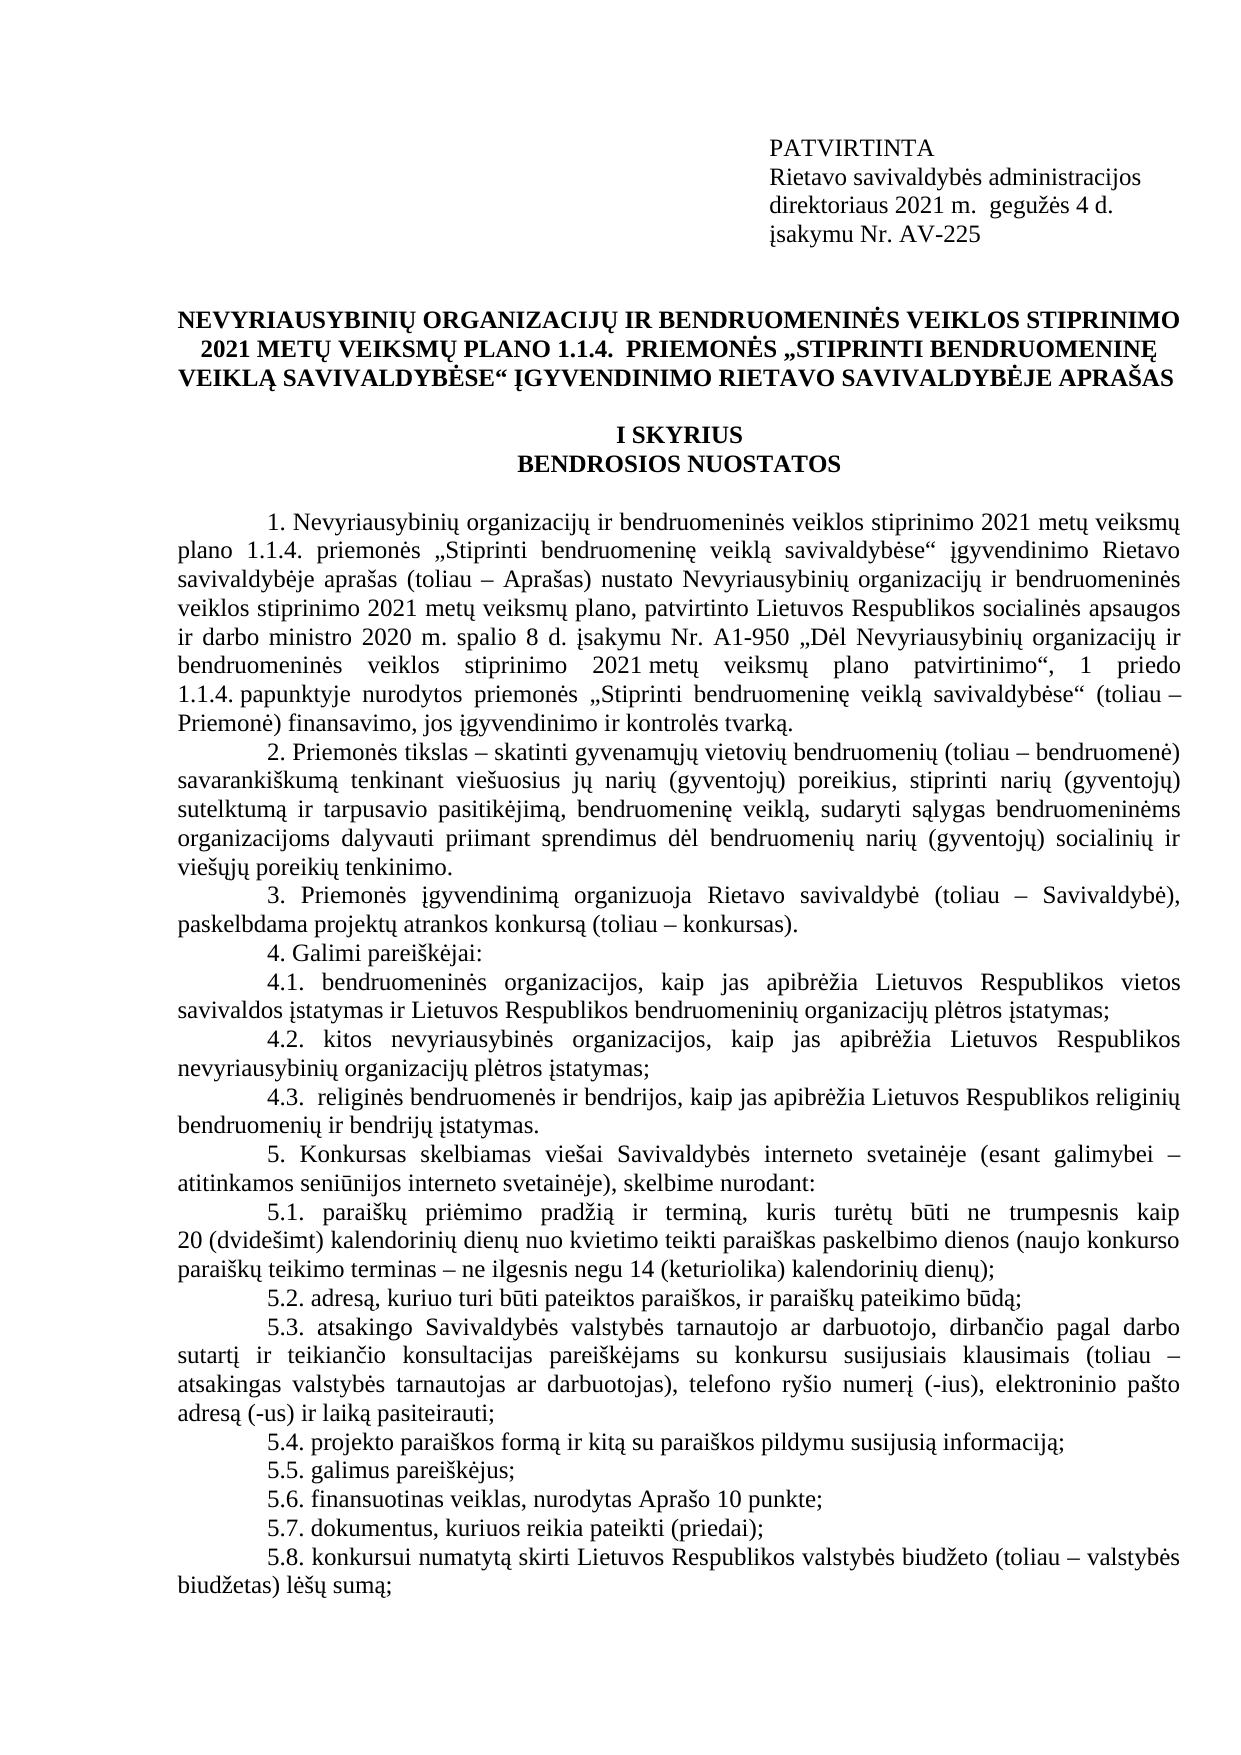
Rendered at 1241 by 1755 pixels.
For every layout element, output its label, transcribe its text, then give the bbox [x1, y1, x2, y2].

text 5.3. atsakingo Savivaldybės valstybės tarnautojo ar darbuotojo, dirbančio pagal darbo sutartį ir teikiančio konsultacijas pareiškėjams su konkursu susijusiais klausimais (toliau – atsakingas valstybės tarnautojas ar darbuotojas), telefono ryšio numerį (-ius), elektroninio pašto adresą (-us) ir laiką pasiteirauti; [177, 1312, 1181, 1427]
text 5.5. galimus pareiškėjus; [177, 1455, 1181, 1484]
text PATVIRTINTA [768, 133, 1181, 162]
text BENDROSIOS NUOSTATOS [177, 449, 1181, 478]
text Rietavo savivaldybės administracijos [768, 162, 1181, 190]
text I SKYRIUS [177, 420, 1181, 449]
text 5.2. adresą, kuriuo turi būti pateiktos paraiškos, ir paraiškų pateikimo būdą; [177, 1283, 1181, 1312]
text 5. Konkursas skelbiamas viešai Savivaldybės interneto svetainėje (esant galimybei – atitinkamos seniūnijos interneto svetainėje), skelbime nurodant: [177, 1139, 1181, 1197]
text 4.2. kitos nevyriausybinės organizacijos, kaip jas apibrėžia Lietuvos Respublikos nevyriausybinių organizacijų plėtros įstatymas; [177, 1024, 1181, 1082]
text įsakymu Nr. AV-225 [768, 219, 1181, 248]
text 5.8. konkursui numatytą skirti Lietuvos Respublikos valstybės biudžeto (toliau – valstybės biudžetas) lėšų sumą; [177, 1542, 1181, 1599]
text 5.6. finansuotinas veiklas, nurodytas Aprašo 10 punkte; [177, 1484, 1181, 1513]
text 3. Priemonės įgyvendinimą organizuoja Rietavo savivaldybė (toliau – Savivaldybė), paskelbdama projektų atrankos konkursą (toliau – konkursas). [177, 880, 1181, 938]
text 2. Priemonės tikslas – skatinti gyvenamųjų vietovių bendruomenių (toliau – bendruomenė) savarankiškumą tenkinant viešuosius jų narių (gyventojų) poreikius, stiprinti narių (gyventojų) sutelktumą ir tarpusavio pasitikėjimą, bendruomeninę veiklą, sudaryti sąlygas bendruomeninėms organizacijoms dalyvauti priimant sprendimus dėl bendruomenių narių (gyventojų) socialinių ir viešųjų poreikių tenkinimo. [177, 737, 1181, 880]
text 4.3. religinės bendruomenės ir bendrijos, kaip jas apibrėžia Lietuvos Respublikos religinių bendruomenių ir bendrijų įstatymas. [177, 1082, 1181, 1139]
text 4.1. bendruomeninės organizacijos, kaip jas apibrėžia Lietuvos Respublikos vietos savivaldos įstatymas ir Lietuvos Respublikos bendruomeninių organizacijų plėtros įstatymas; [177, 967, 1181, 1024]
text 5.1. paraiškų priėmimo pradžią ir terminą, kuris turėtų būti ne trumpesnis kaip 20 (dvidešimt) kalendorinių dienų nuo kvietimo teikti paraiškas paskelbimo dienos (naujo konkurso paraiškų teikimo terminas – ne ilgesnis negu 14 (keturiolika) kalendorinių dienų); [177, 1197, 1181, 1283]
text NEVYRIAUSYBINIŲ ORGANIZACIJŲ IR BENDRUOMENINĖS VEIKLOS STIPRINIMO 2021 METŲ VEIKSMŲ PLANO 1.1.4. PRIEMONĖS „STIPRINTI BENDRUOMENINĘ VEIKLĄ SAVIVALDYBĖSE“ ĮGYVENDINIMO RIETAVO SAVIVALDYBĖJE APRAŠAS [177, 305, 1181, 392]
text 5.4. projekto paraiškos formą ir kitą su paraiškos pildymu susijusią informaciją; [177, 1427, 1181, 1455]
text 5.7. dokumentus, kuriuos reikia pateikti (priedai); [177, 1513, 1181, 1542]
text direktoriaus 2021 m. gegužės 4 d. [768, 190, 1181, 219]
text 1. Nevyriausybinių organizacijų ir bendruomeninės veiklos stiprinimo 2021 metų veiksmų plano 1.1.4. priemonės „Stiprinti bendruomeninę veiklą savivaldybėse“ įgyvendinimo Rietavo savivaldybėje aprašas (toliau – Aprašas) nustato Nevyriausybinių organizacijų ir bendruomeninės veiklos stiprinimo 2021 metų veiksmų plano, patvirtinto Lietuvos Respublikos socialinės apsaugos ir darbo ministro 2020 m. spalio 8 d. įsakymu Nr. A1-950 „Dėl Nevyriausybinių organizacijų ir bendruomeninės veiklos stiprinimo 2021 metų veiksmų plano patvirtinimo“, 1 priedo 1.1.4. papunktyje nurodytos priemonės „Stiprinti bendruomeninę veiklą savivaldybėse“ (toliau – Priemonė) finansavimo, jos įgyvendinimo ir kontrolės tvarką. [177, 507, 1181, 737]
text 4. Galimi pareiškėjai: [177, 938, 1181, 967]
